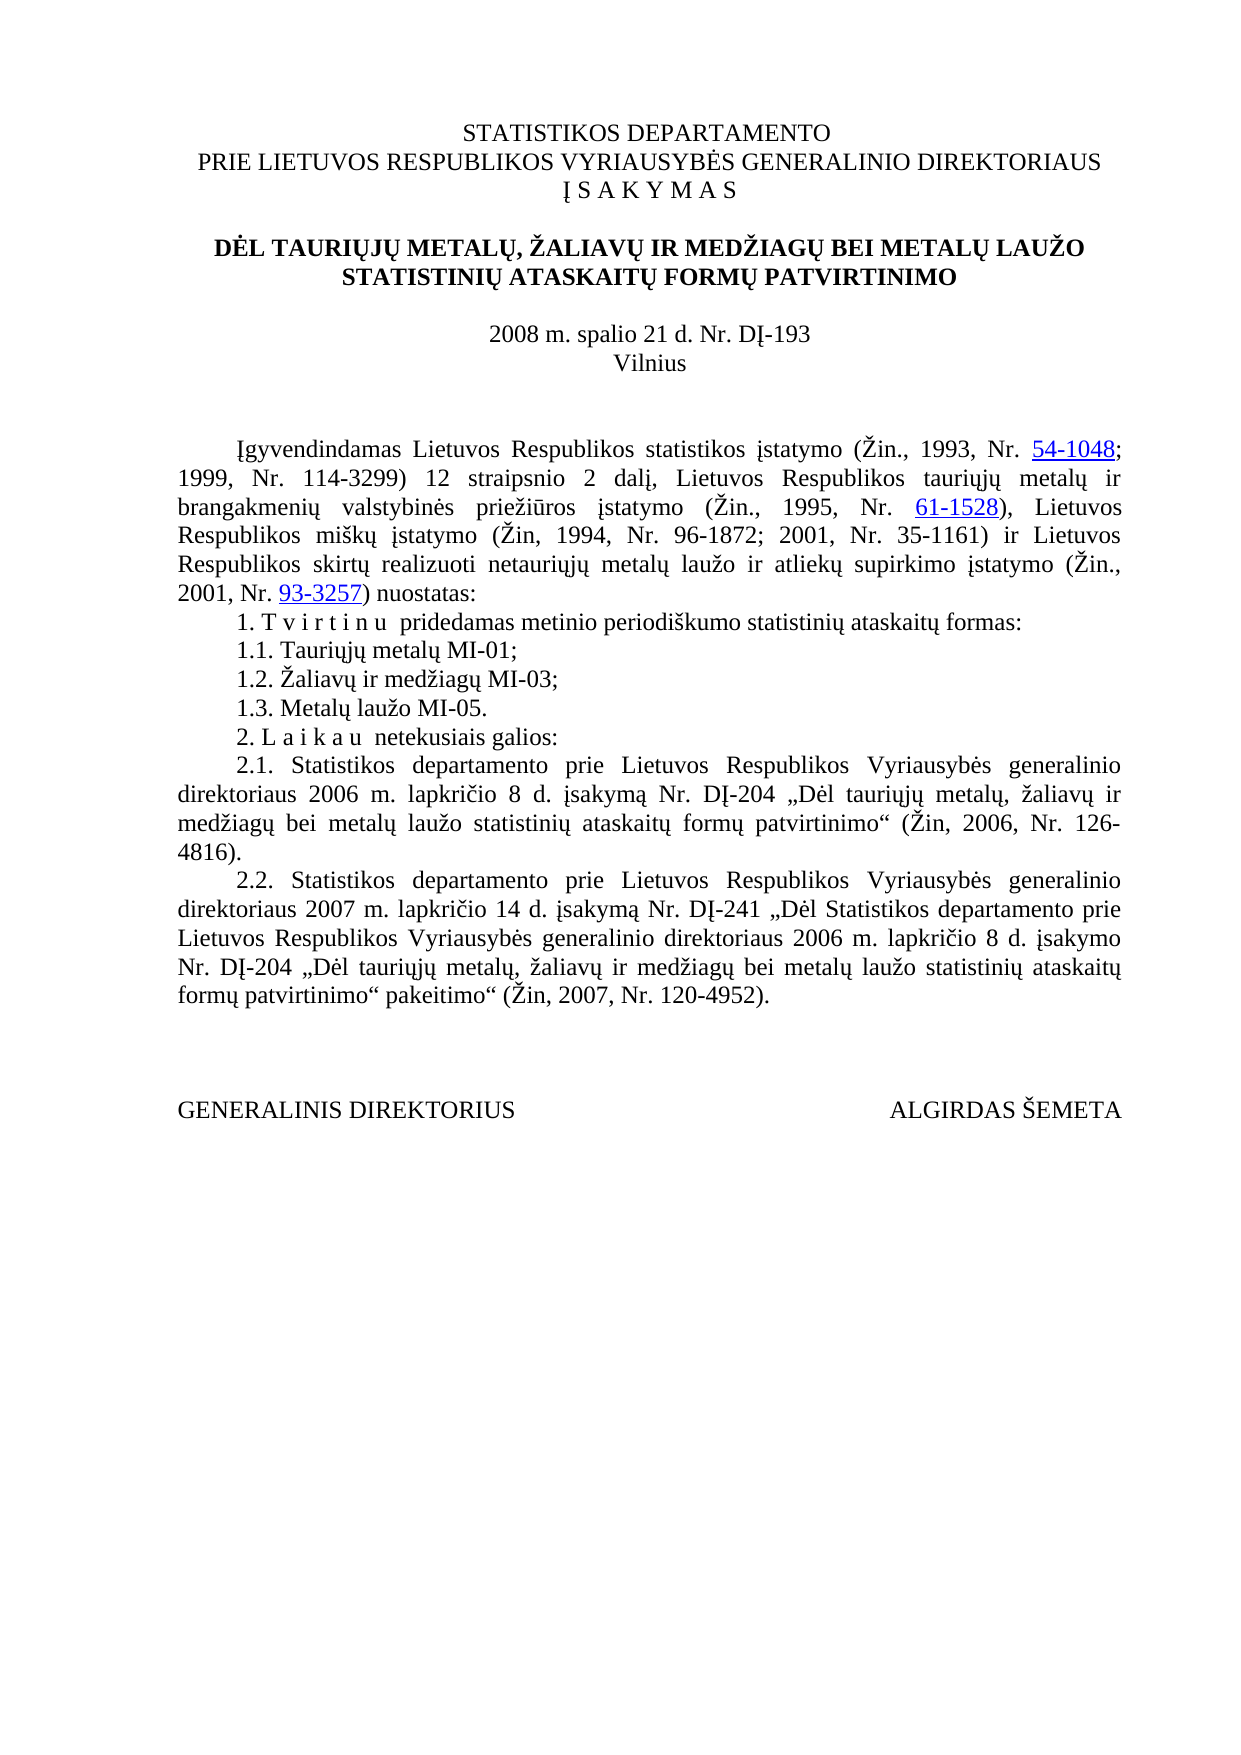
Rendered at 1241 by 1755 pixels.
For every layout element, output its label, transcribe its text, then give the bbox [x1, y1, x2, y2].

text ĮSAKYMAS [177, 176, 1122, 204]
text PRIE LIETUVOS RESPUBLIKOS VYRIAUSYBĖS GENERALINIO DIREKTORIAUS [177, 147, 1122, 176]
text 2. Laikau netekusiais galios: [177, 722, 1122, 751]
text Įgyvendindamas Lietuvos Respublikos statistikos įstatymo (Žin., 1993, Nr. 54-1048; 1999, Nr. 114-3299) 12 straipsnio 2 dalį, Lietuvos Respublikos tauriųjų metalų ir brangakmenių valstybinės priežiūros įstatymo (Žin., 1995, Nr. 61-1528), Lietuvos Respublikos miškų įstatymo (Žin, 1994, Nr. 96-1872; 2001, Nr. 35-1161) ir Lietuvos Respublikos skirtų realizuoti netauriųjų metalų laužo ir atliekų supirkimo įstatymo (Žin., 2001, Nr. 93-3257) nuostatas: [177, 434, 1122, 607]
text DĖL TAURIŲJŲ METALŲ, ŽALIAVŲ IR MEDŽIAGŲ BEI METALŲ LAUŽO STATISTINIŲ ATASKAITŲ FORMŲ PATVIRTINIMO [177, 233, 1122, 291]
text 2.1. Statistikos departamento prie Lietuvos Respublikos Vyriausybės generalinio direktoriaus 2006 m. lapkričio 8 d. įsakymą Nr. DĮ-204 „Dėl tauriųjų metalų, žaliavų ir medžiagų bei metalų laužo statistinių ataskaitų formų patvirtinimo“ (Žin, 2006, Nr. 126-4816). [177, 751, 1122, 866]
text 2.2. Statistikos departamento prie Lietuvos Respublikos Vyriausybės generalinio direktoriaus 2007 m. lapkričio 14 d. įsakymą Nr. DĮ-241 „Dėl Statistikos departamento prie Lietuvos Respublikos Vyriausybės generalinio direktoriaus 2006 m. lapkričio 8 d. įsakymo Nr. DĮ-204 „Dėl tauriųjų metalų, žaliavų ir medžiagų bei metalų laužo statistinių ataskaitų formų patvirtinimo“ pakeitimo“ (Žin, 2007, Nr. 120-4952). [177, 866, 1122, 1009]
text STATISTIKOS DEPARTAMENTO [177, 118, 1122, 147]
text Vilnius [177, 348, 1122, 377]
text 1.3. Metalų laužo MI-05. [177, 693, 1122, 722]
text 1.2. Žaliavų ir medžiagų MI-03; [177, 664, 1122, 693]
text 1. Tvirtinu pridedamas metinio periodiškumo statistinių ataskaitų formas: [177, 607, 1122, 636]
text 2008 m. spalio 21 d. Nr. DĮ-193 [177, 319, 1122, 348]
text GENERALINIS DIREKTORIUS ALGIRDAS ŠEMETA [177, 1096, 1122, 1124]
text 1.1. Tauriųjų metalų MI-01; [177, 636, 1122, 664]
